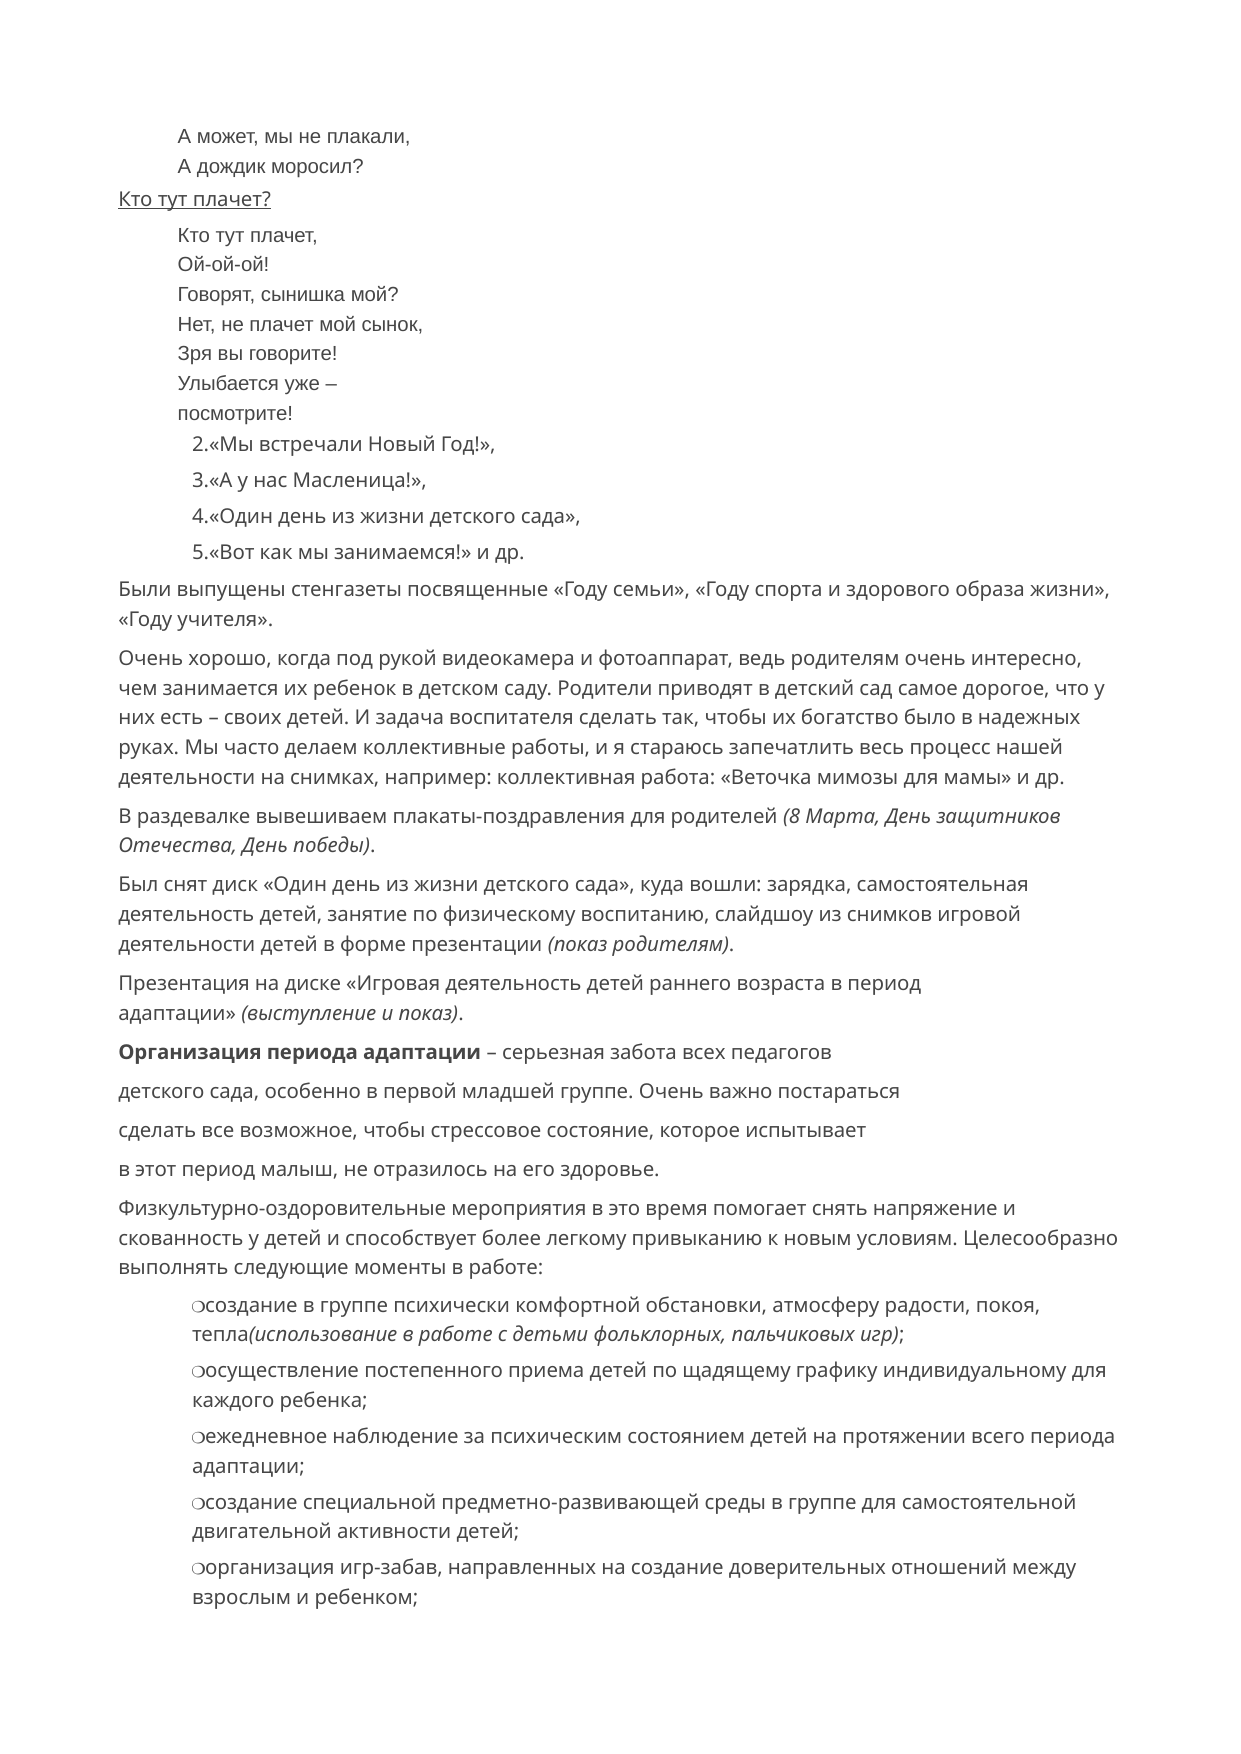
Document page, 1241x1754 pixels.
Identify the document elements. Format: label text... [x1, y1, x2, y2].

text Был снят диск «Один день из жизни детского сада», куда вошли: зарядка, самостоятельная деятельность детей, занятие по физическому воспитанию, слайдшоу из снимков игровой деятельности детей в форме презентации (показ родителям). [118, 868, 1122, 957]
list «Один день из жизни детского сада», [118, 499, 1122, 529]
text в этот период малыш, не отразилось на его здоровье. [118, 1152, 1122, 1182]
text Презентация на диске «Игровая деятельность детей раннего возраста в период адаптации» (выступление и показ). [118, 967, 1122, 1026]
text А может, мы не плакали, [177, 118, 1063, 148]
text Нет, не плачет мой сынок, [177, 306, 1063, 335]
text сделать все возможное, чтобы стрессовое состояние, которое испытывает [118, 1113, 1122, 1143]
text Физкультурно-оздоровительные мероприятия в это время помогает снять напряжение и скованность у детей и способствует более легкому привыканию к новым условиям. Целесообразно выполнять следующие моменты в работе: [118, 1192, 1122, 1281]
text А дождик моросил? [177, 148, 1063, 177]
text Кто тут плачет, [177, 217, 1063, 246]
text Улыбается уже – [177, 365, 1063, 395]
text В раздевалке вывешиваем плакаты-поздравления для родителей (8 Марта, День защитников Отечества, День победы). [118, 799, 1122, 859]
text Зря вы говорите! [177, 335, 1063, 365]
list организация игр-забав, направленных на создание доверительных отношений между взрослым и ребенком; [118, 1551, 1122, 1610]
list «Вот как мы занимаемся!» и др. [118, 535, 1122, 565]
list «Мы встречали Новый Год!», [118, 427, 1122, 457]
list создание специальной предметно-развивающей среды в группе для самостоятельной двигательной активности детей; [118, 1485, 1122, 1545]
text Были выпущены стенгазеты посвященные «Году семьи», «Году спорта и здорового образа жизни», «Году учителя». [118, 573, 1122, 632]
text Кто тут плачет? [118, 182, 1122, 212]
text детского сада, особенно в первой младшей группе. Очень важно постараться [118, 1074, 1122, 1104]
text посмотрите! [177, 395, 1063, 424]
text Очень хорошо, когда под рукой видеокамера и фотоаппарат, ведь родителям очень интересно, чем занимается их ребенок в детском саду. Родители приводят в детский сад самое дорогое, что у них есть – своих детей. И задача воспитателя сделать так, чтобы их богатство было в надежных руках. Мы часто делаем коллективные работы, и я стараюсь запечатлить весь процесс нашей деятельности на снимках, например: коллективная работа: «Веточка мимозы для мамы» и др. [118, 642, 1122, 790]
list осуществление постепенного приема детей по щадящему графику индивидуальному для каждого ребенка; [118, 1354, 1122, 1413]
list «А у нас Масленица!», [118, 463, 1122, 493]
text Ой-ой-ой! [177, 246, 1063, 276]
text Организация периода адаптации – серьезная забота всех педагогов [118, 1035, 1122, 1065]
text Говорят, сынишка мой? [177, 276, 1063, 306]
list ежедневное наблюдение за психическим состоянием детей на протяжении всего периода адаптации; [118, 1420, 1122, 1479]
list создание в группе психически комфортной обстановки, атмосферу радости, покоя, тепла(использование в работе с детьми фольклорных, пальчиковых игр); [118, 1288, 1122, 1348]
